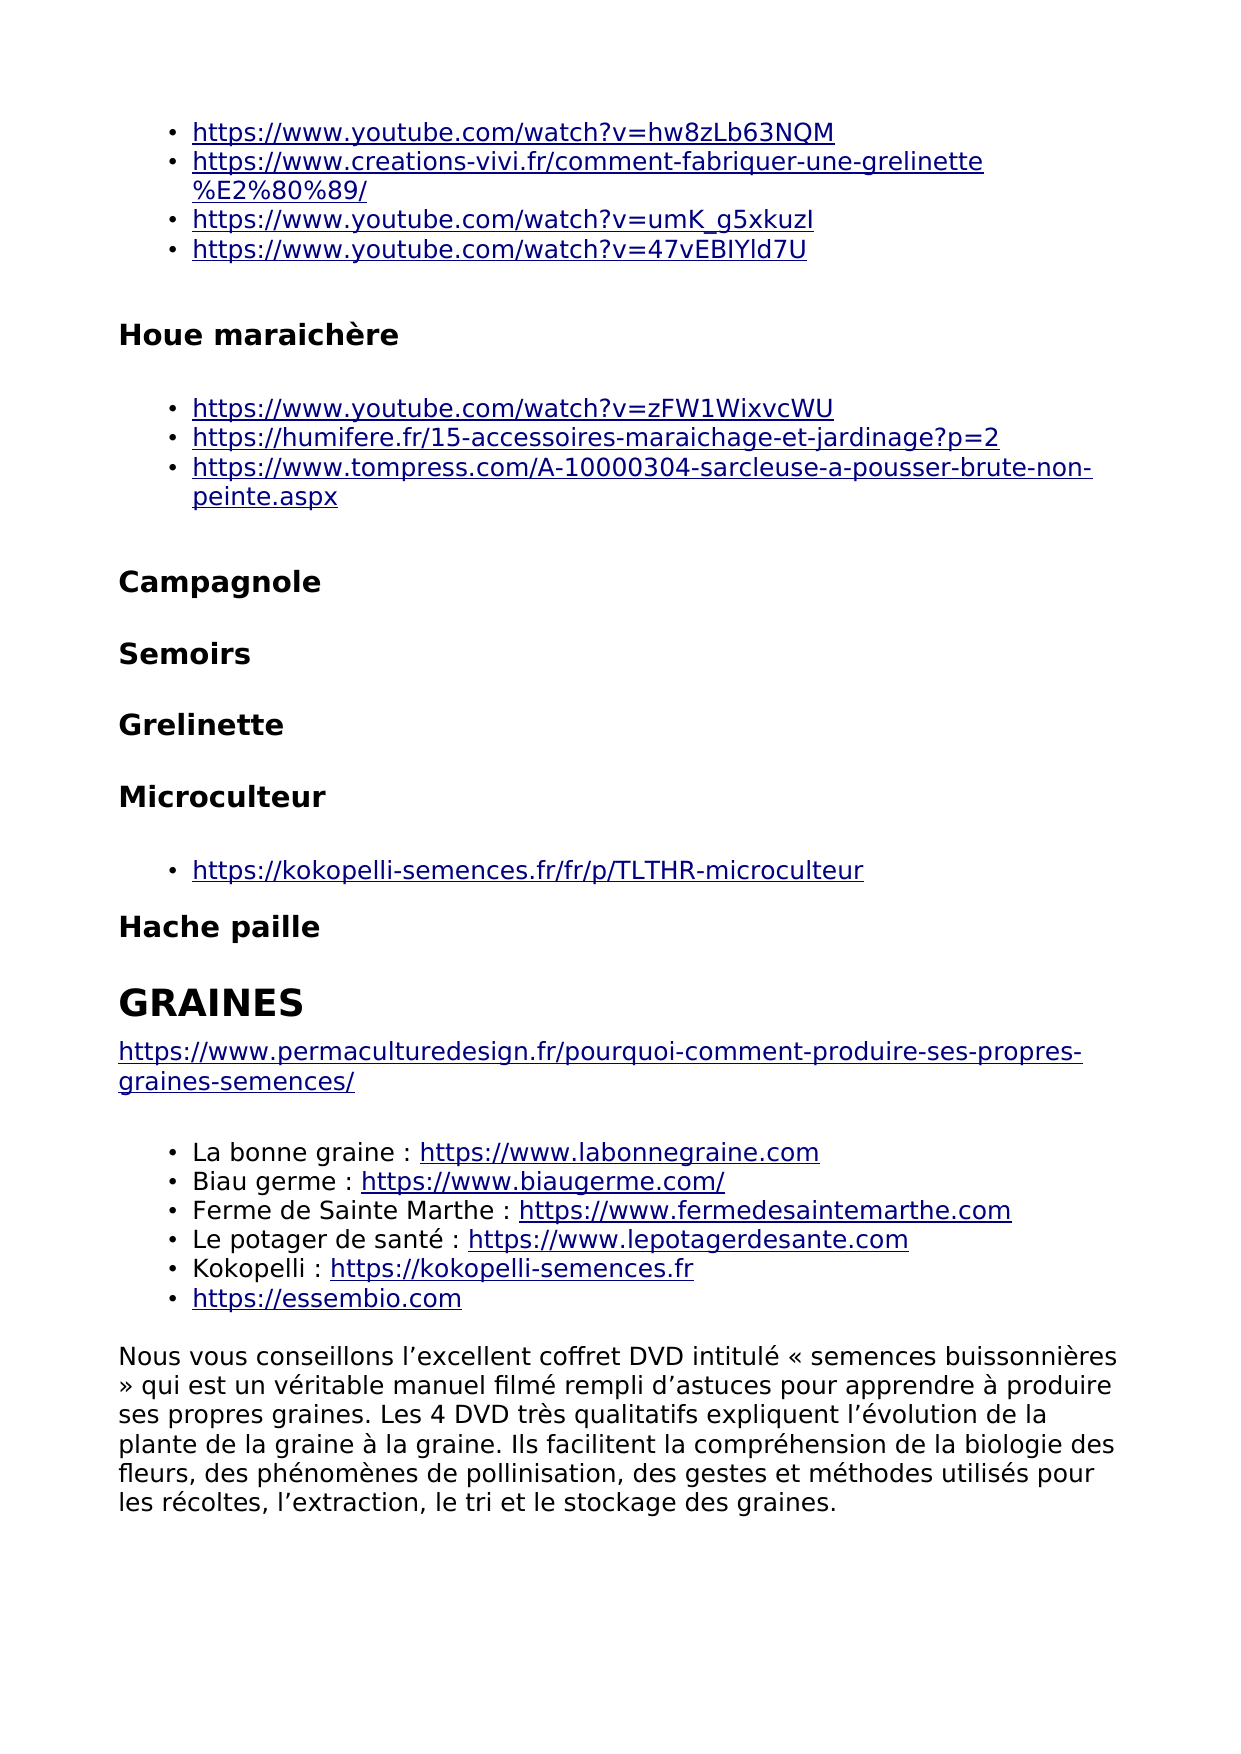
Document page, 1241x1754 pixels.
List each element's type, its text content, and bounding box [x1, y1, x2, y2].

list https://www.youtube.com/watch?v=hw8zLb63NQM [177, 118, 1122, 147]
text Nous vous conseillons l’excellent coffret DVD intitulé « semences buissonnières » qui est un véritable manuel filmé rempli d’astuces pour apprendre à produire ses propres graines. Les 4 DVD très qualitatifs expliquent l’évolution de la plante de la graine à la graine. Ils facilitent la compréhension de la biologie des fleurs, des phénomènes de pollinisation, des gestes et méthodes utilisés pour les récoltes, l’extraction, le tri et le stockage des graines. [118, 1342, 1122, 1517]
list Le potager de santé : https://www.lepotagerdesante.com [177, 1225, 1122, 1254]
list https://www.youtube.com/watch?v=zFW1WixvcWU [177, 394, 1122, 423]
list https://www.youtube.com/watch?v=47vEBIYld7U [177, 235, 1122, 264]
list https://www.youtube.com/watch?v=umK_g5xkuzI [177, 206, 1122, 235]
subtitle GRAINES [118, 981, 1122, 1025]
subtitle Semoirs [118, 637, 1122, 671]
list https://www.creations-vivi.fr/comment-fabriquer-une-grelinette%E2%80%89/ [177, 147, 1122, 206]
list Biau germe : https://www.biaugerme.com/ [177, 1167, 1122, 1196]
list La bonne graine : https://www.labonnegraine.com [177, 1138, 1122, 1167]
list https://essembio.com [177, 1284, 1122, 1313]
list https://www.tompress.com/A-10000304-sarcleuse-a-pousser-brute-non-peinte.aspx [177, 453, 1122, 511]
subtitle Houe maraichère [118, 318, 1122, 352]
list https://humifere.fr/15-accessoires-maraichage-et-jardinage?p=2 [177, 423, 1122, 453]
list Kokopelli : https://kokopelli-semences.fr [177, 1254, 1122, 1284]
subtitle Grelinette [118, 708, 1122, 742]
subtitle Hache paille [118, 910, 1122, 944]
list Ferme de Sainte Marthe : https://www.fermedesaintemarthe.com [177, 1196, 1122, 1225]
list https://kokopelli-semences.fr/fr/p/TLTHR-microculteur [177, 856, 1122, 885]
text https://www.permaculturedesign.fr/pourquoi-comment-produire-ses-propres-graines-semences/ [118, 1038, 1122, 1096]
subtitle Microculteur [118, 780, 1122, 814]
subtitle Campagnole [118, 566, 1122, 599]
